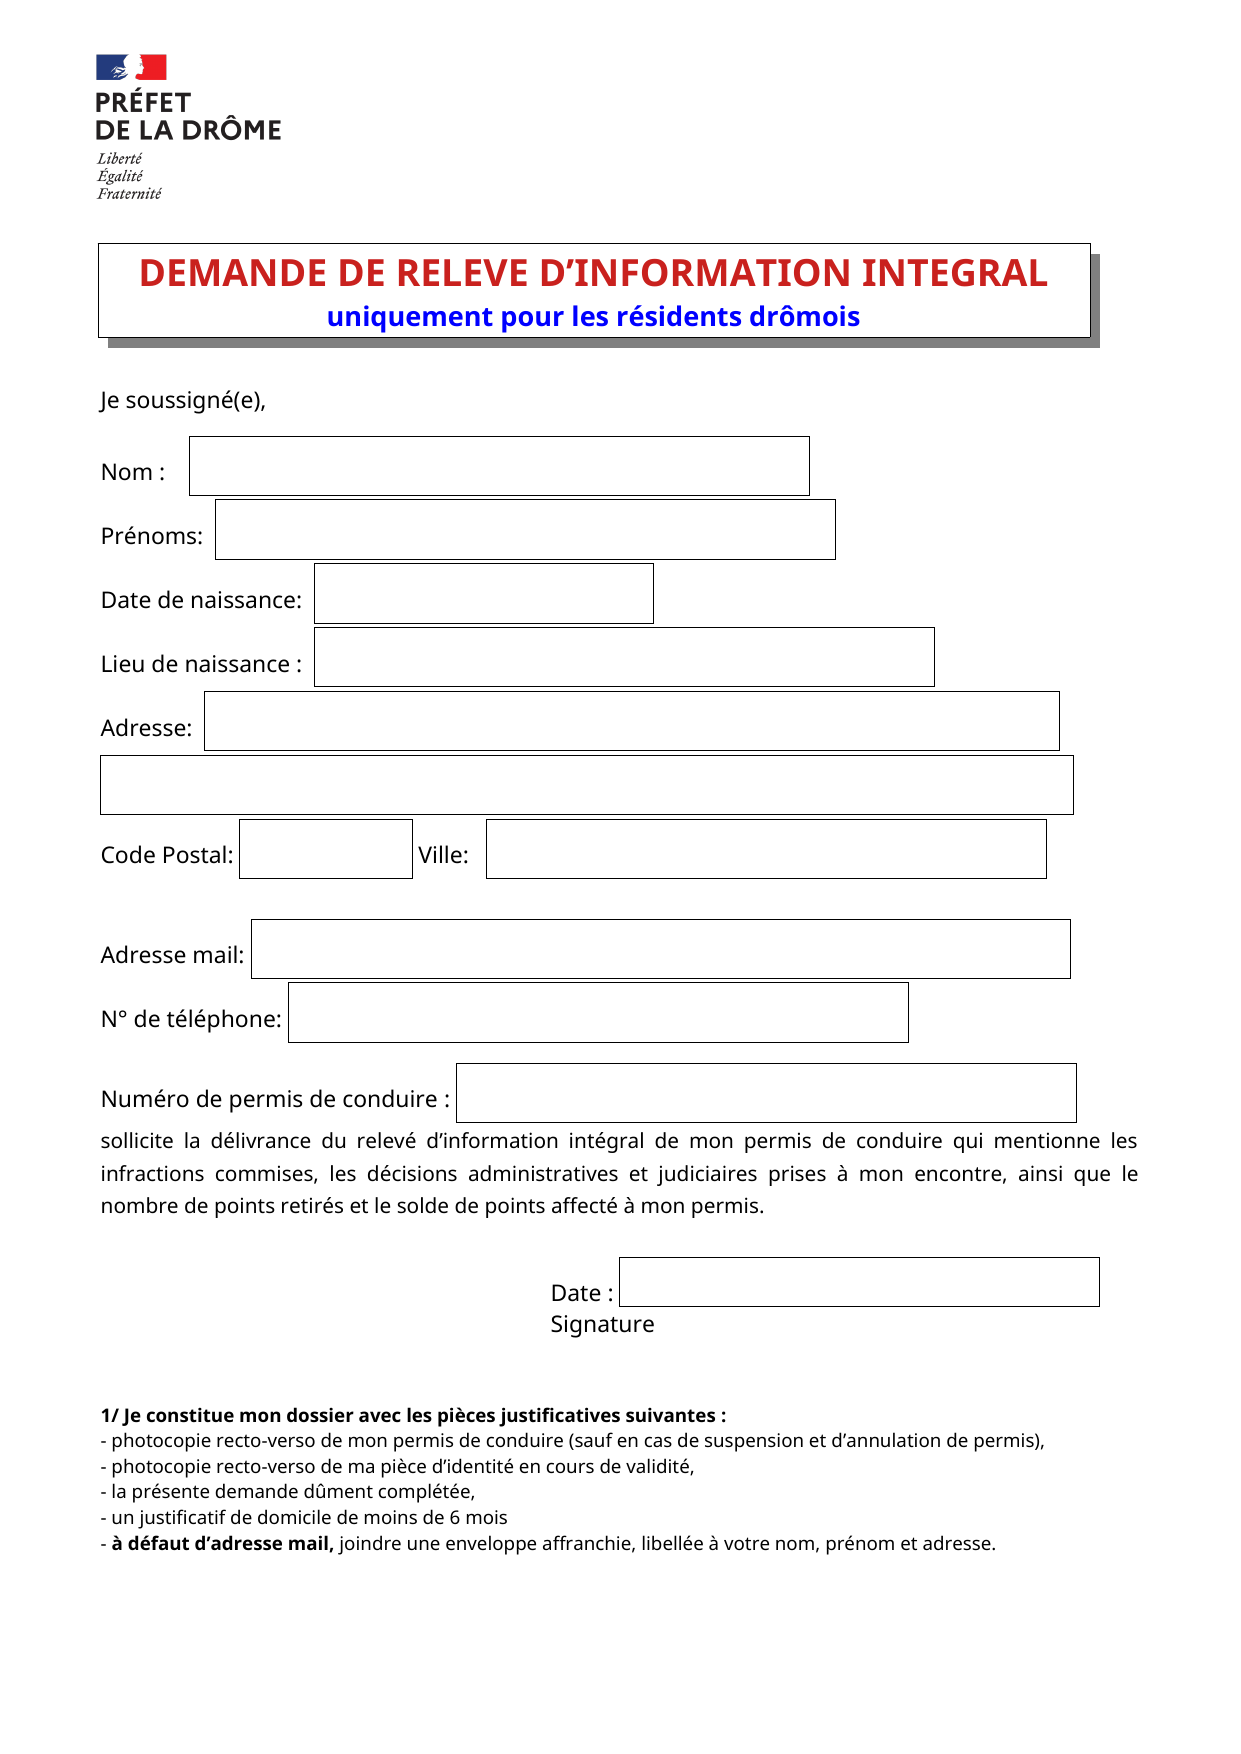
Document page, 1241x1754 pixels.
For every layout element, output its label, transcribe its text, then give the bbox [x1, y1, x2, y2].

text - à défaut d’adresse mail, joindre une enveloppe affranchie, libellée à votre nom, prénom et adresse. [100, 1530, 1140, 1555]
text [1047, 819, 1087, 878]
text uniquement pour les résidents drômois [99, 294, 1090, 337]
text [810, 436, 1087, 495]
text Numéro de permis de conduire : [100, 1063, 456, 1122]
text N° de téléphone: [100, 982, 288, 1042]
text Code Postal: [100, 819, 239, 878]
text Ville: [413, 819, 486, 878]
text - la présente demande dûment complétée, [100, 1479, 1140, 1504]
text Je soussigné(e), [100, 383, 1087, 415]
text Nom : [100, 436, 189, 495]
text - photocopie recto-verso de mon permis de conduire (sauf en cas de suspension et d’annulation de permis), [100, 1428, 1140, 1453]
text sollicite la délivrance du relevé d’information intégral de mon permis de conduire qui mentionne les infractions commises, les décisions administratives et judiciaires prises à mon encontre, ainsi que le nombre de points retirés et le solde de points affecté à mon permis. [100, 1126, 1140, 1220]
text Prénoms: [100, 499, 215, 559]
text [1077, 1063, 1140, 1122]
text [909, 982, 1087, 1042]
text [1071, 919, 1087, 978]
text - un justificatif de domicile de moins de 6 mois [100, 1504, 1140, 1530]
text [836, 499, 1087, 559]
text Adresse mail: [100, 919, 251, 978]
text - photocopie recto-verso de ma pièce d’identité en cours de validité, [100, 1453, 1140, 1479]
